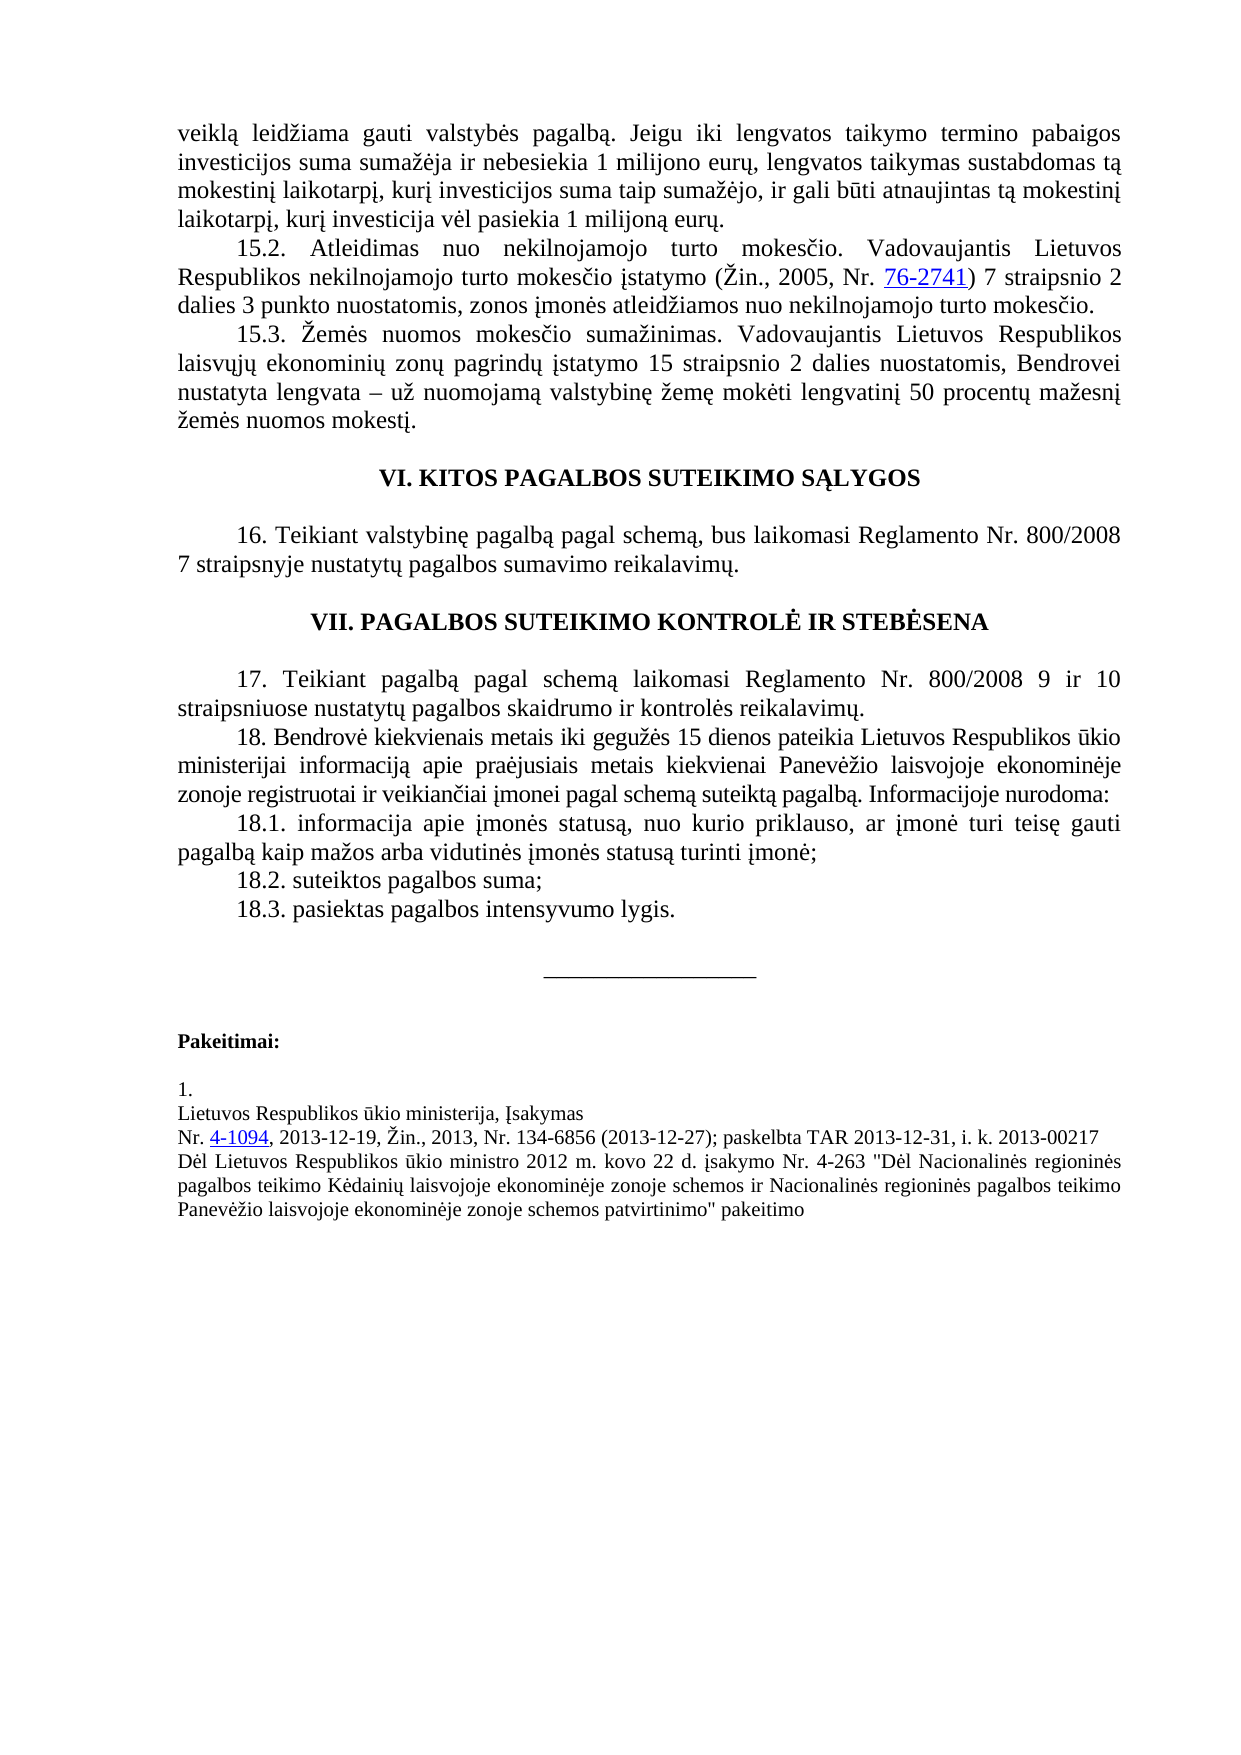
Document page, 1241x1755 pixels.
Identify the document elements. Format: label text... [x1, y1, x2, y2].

text veiklą leidžiama gauti valstybės pagalbą. Jeigu iki lengvatos taikymo termino pabaigos investicijos suma sumažėja ir nebesiekia 1 milijono eurų, lengvatos taikymas sustabdomas tą mokestinį laikotarpį, kurį investicijos suma taip sumažėjo, ir gali būti atnaujintas tą mokestinį laikotarpį, kurį investicija vėl pasiekia 1 milijoną eurų. [177, 118, 1122, 233]
text _________________ [177, 952, 1122, 981]
text VII. PAGALBOS SUTEIKIMO KONTROLĖ IR STEBĖSENA [177, 607, 1122, 636]
text 15.3. Žemės nuomos mokesčio sumažinimas. Vadovaujantis Lietuvos Respublikos laisvųjų ekonominių zonų pagrindų įstatymo 15 straipsnio 2 dalies nuostatomis, Bendrovei nustatyta lengvata – už nuomojamą valstybinę žemę mokėti lengvatinį 50 procentų mažesnį žemės nuomos mokestį. [177, 319, 1122, 434]
text 18.1. informacija apie įmonės statusą, nuo kurio priklauso, ar įmonė turi teisę gauti pagalbą kaip mažos arba vidutinės įmonės statusą turinti įmonė; [177, 808, 1122, 866]
text Dėl Lietuvos Respublikos ūkio ministro 2012 m. kovo 22 d. įsakymo Nr. 4-263 "Dėl Nacionalinės regioninės pagalbos teikimo Kėdainių laisvojoje ekonominėje zonoje schemos ir Nacionalinės regioninės pagalbos teikimo Panevėžio laisvojoje ekonominėje zonoje schemos patvirtinimo" pakeitimo [177, 1149, 1122, 1221]
text 16. Teikiant valstybinę pagalbą pagal schemą, bus laikomasi Reglamento Nr. 800/2008 7 straipsnyje nustatytų pagalbos sumavimo reikalavimų. [177, 521, 1122, 578]
text 18. Bendrovė kiekvienais metais iki gegužės 15 dienos pateikia Lietuvos Respublikos ūkio ministerijai informaciją apie praėjusiais metais kiekvienai Panevėžio laisvojoje ekonominėje zonoje registruotai ir veikiančiai įmonei pagal schemą suteiktą pagalbą. Informacijoje nurodoma: [177, 722, 1122, 808]
text 1. [177, 1077, 1122, 1101]
text VI. KITOS PAGALBOS SUTEIKIMO SĄLYGOS [177, 463, 1122, 492]
text Pakeitimai: [177, 1029, 1122, 1053]
text 18.2. suteiktos pagalbos suma; [177, 866, 1122, 894]
text 17. Teikiant pagalbą pagal schemą laikomasi Reglamento Nr. 800/2008 9 ir 10 straipsniuose nustatytų pagalbos skaidrumo ir kontrolės reikalavimų. [177, 664, 1122, 722]
text 15.2. Atleidimas nuo nekilnojamojo turto mokesčio. Vadovaujantis Lietuvos Respublikos nekilnojamojo turto mokesčio įstatymo (Žin., 2005, Nr. 76-2741) 7 straipsnio 2 dalies 3 punkto nuostatomis, zonos įmonės atleidžiamos nuo nekilnojamojo turto mokesčio. [177, 233, 1122, 319]
text Lietuvos Respublikos ūkio ministerija, Įsakymas [177, 1101, 1122, 1125]
text 18.3. pasiektas pagalbos intensyvumo lygis. [177, 894, 1122, 923]
text Nr. 4-1094, 2013-12-19, Žin., 2013, Nr. 134-6856 (2013-12-27); paskelbta TAR 2013-12-31, i. k. 2013-00217 [177, 1125, 1122, 1149]
